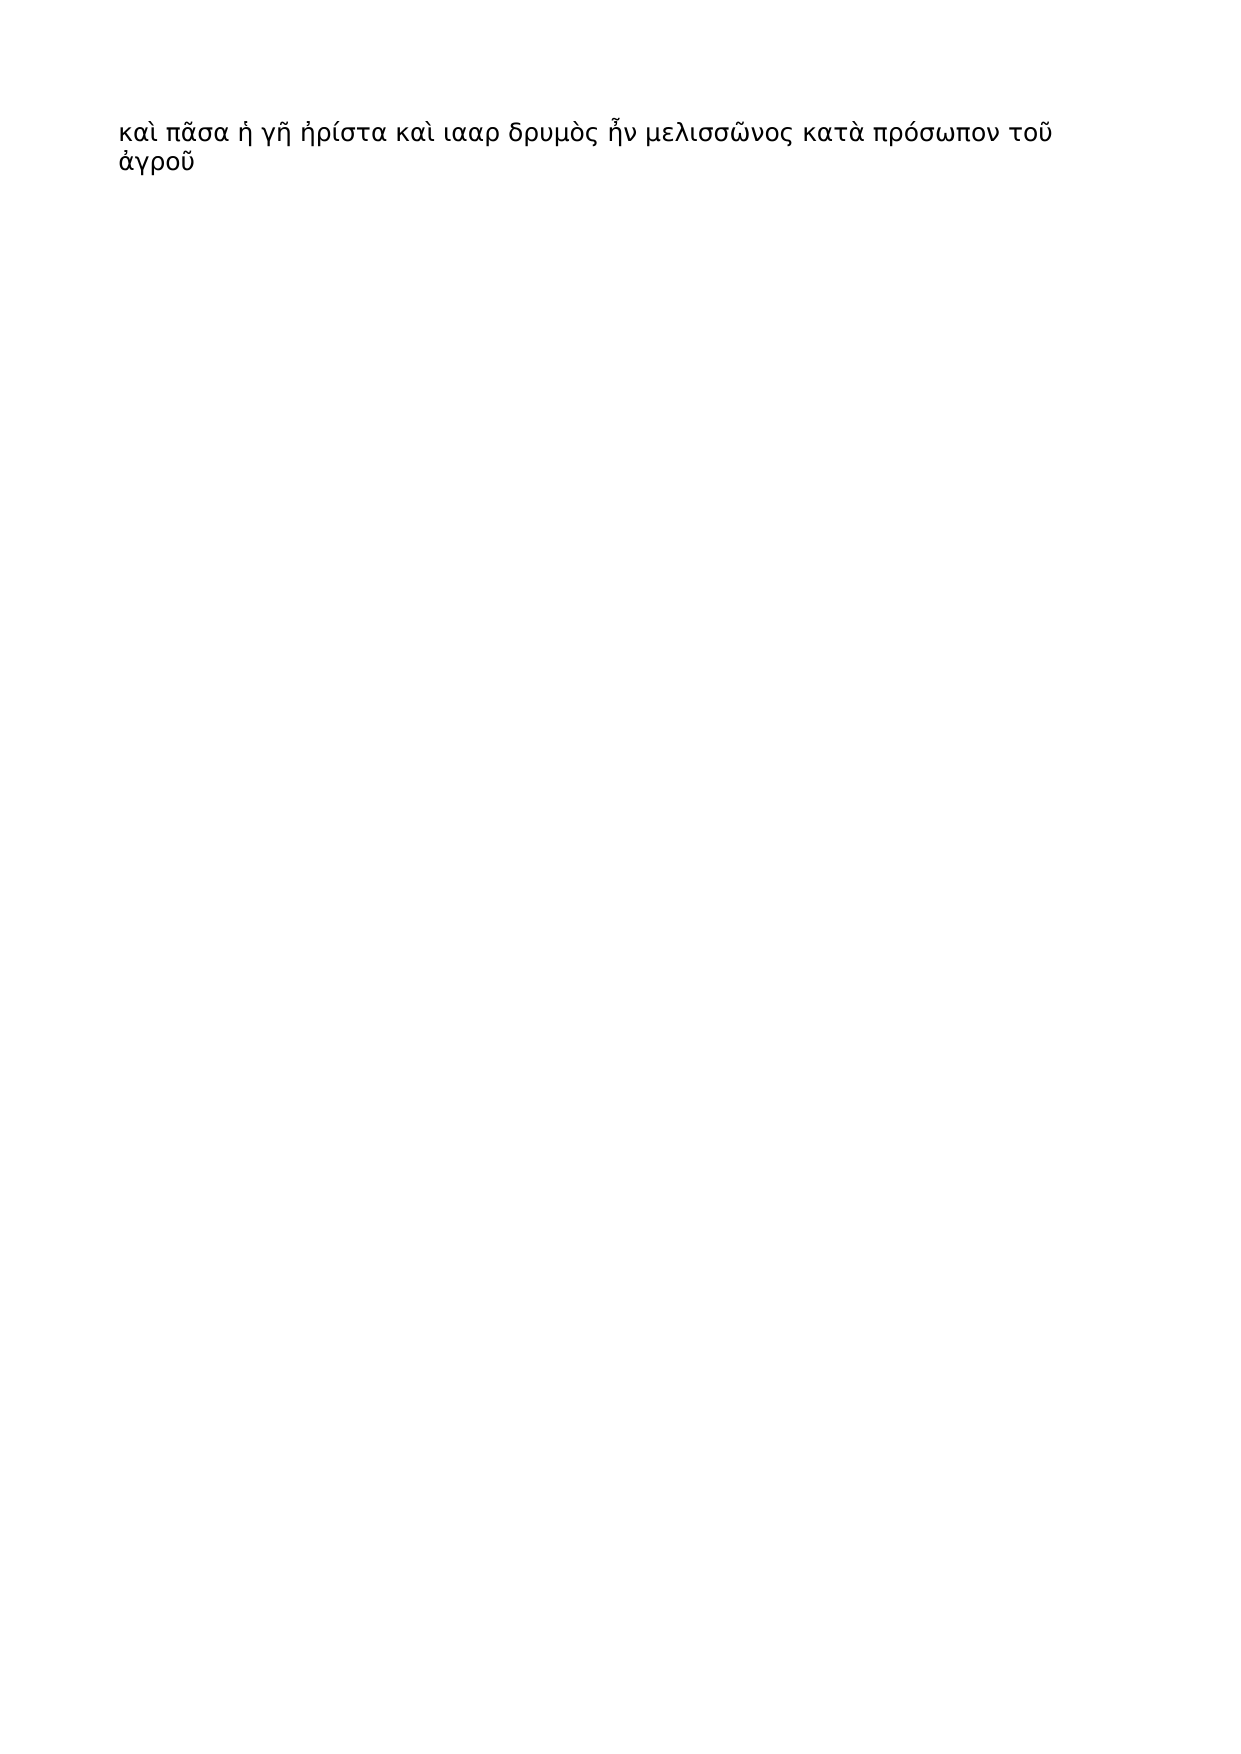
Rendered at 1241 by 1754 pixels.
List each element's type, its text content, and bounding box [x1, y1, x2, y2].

text καὶ πᾶσα ἡ γῆ ἠρίστα καὶ ιααρ δρυμὸς ἦν μελισσῶνος κατὰ πρόσωπον τοῦ ἀγροῦ [118, 118, 1122, 176]
